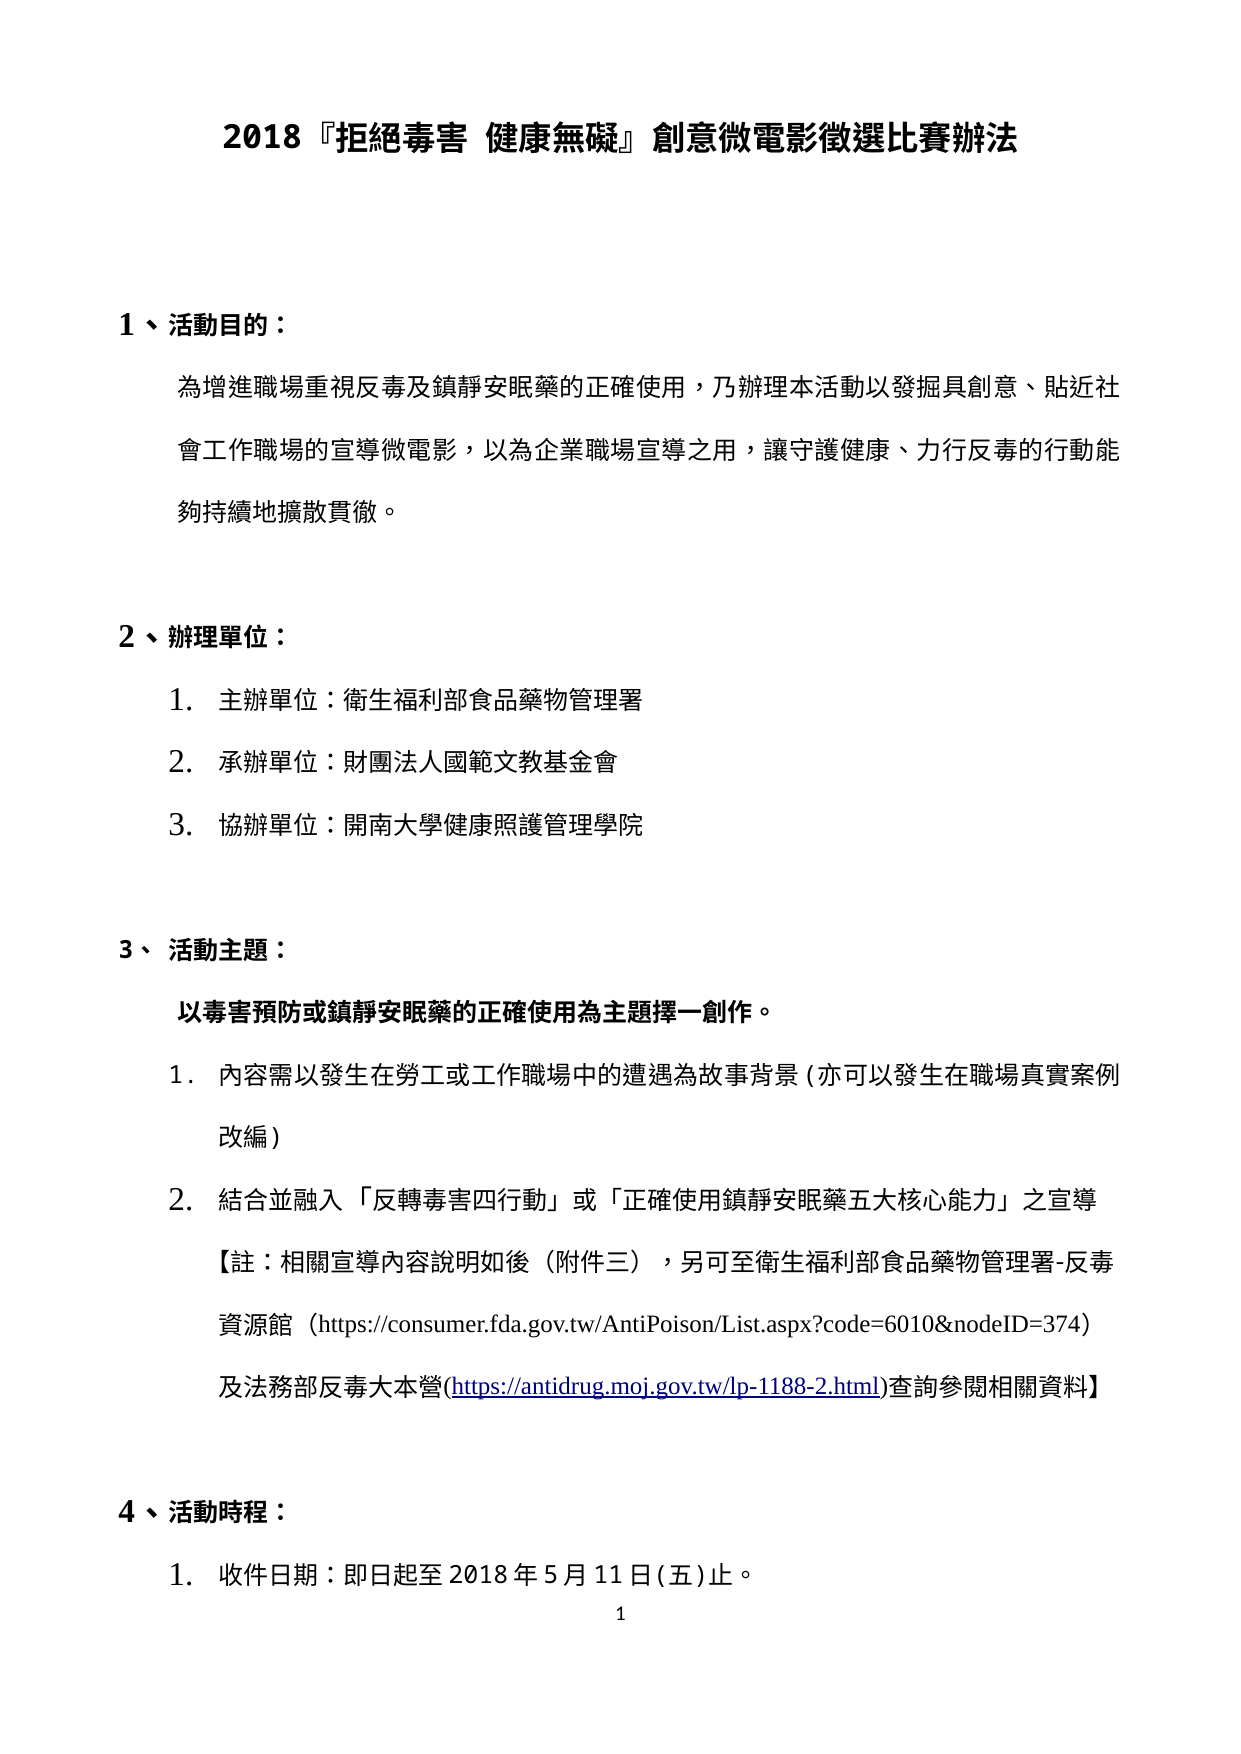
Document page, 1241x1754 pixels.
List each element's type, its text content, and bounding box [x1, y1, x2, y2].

list 內容需以發生在勞工或工作職場中的遭遇為故事背景(亦可以發生在職場真實案例改編) [168, 1032, 1122, 1157]
list 活動主題： [118, 907, 1122, 969]
text 【註：相關宣導內容說明如後（附件三），另可至衛生福利部食品藥物管理署-反毒資源館（https://consumer.fda.gov.tw/AntiPoison/List.aspx?code=6010&nodeID=374）及法務部反毒大本營(https://antidrug.moj.gov.tw/lp-1188-2.html)查詢參閱相關資料】 [206, 1219, 1122, 1407]
list 活動目的： [118, 282, 1122, 344]
list 收件日期：即日起至2018年5月11日(五)止。 [168, 1532, 1122, 1594]
list 主辦單位：衛生福利部食品藥物管理署 [168, 657, 1122, 719]
list 結合並融入「反轉毒害四行動」或「正確使用鎮靜安眠藥五大核心能力」之宣導 [168, 1157, 1122, 1219]
list 辦理單位： [118, 594, 1122, 657]
list 承辦單位：財團法人國範文教基金會 [168, 719, 1122, 782]
text 為增進職場重視反毒及鎮靜安眠藥的正確使用，乃辦理本活動以發掘具創意、貼近社會工作職場的宣導微電影，以為企業職場宣導之用，讓守護健康、力行反毒的行動能夠持續地擴散貫徹。 [177, 344, 1122, 532]
list 協辦單位：開南大學健康照護管理學院 [168, 782, 1122, 844]
text 2018『拒絕毒害 健康無礙』創意微電影徵選比賽辦法 [118, 94, 1122, 157]
text 以毒害預防或鎮靜安眠藥的正確使用為主題擇一創作。 [177, 969, 1122, 1032]
list 活動時程： [118, 1469, 1122, 1532]
